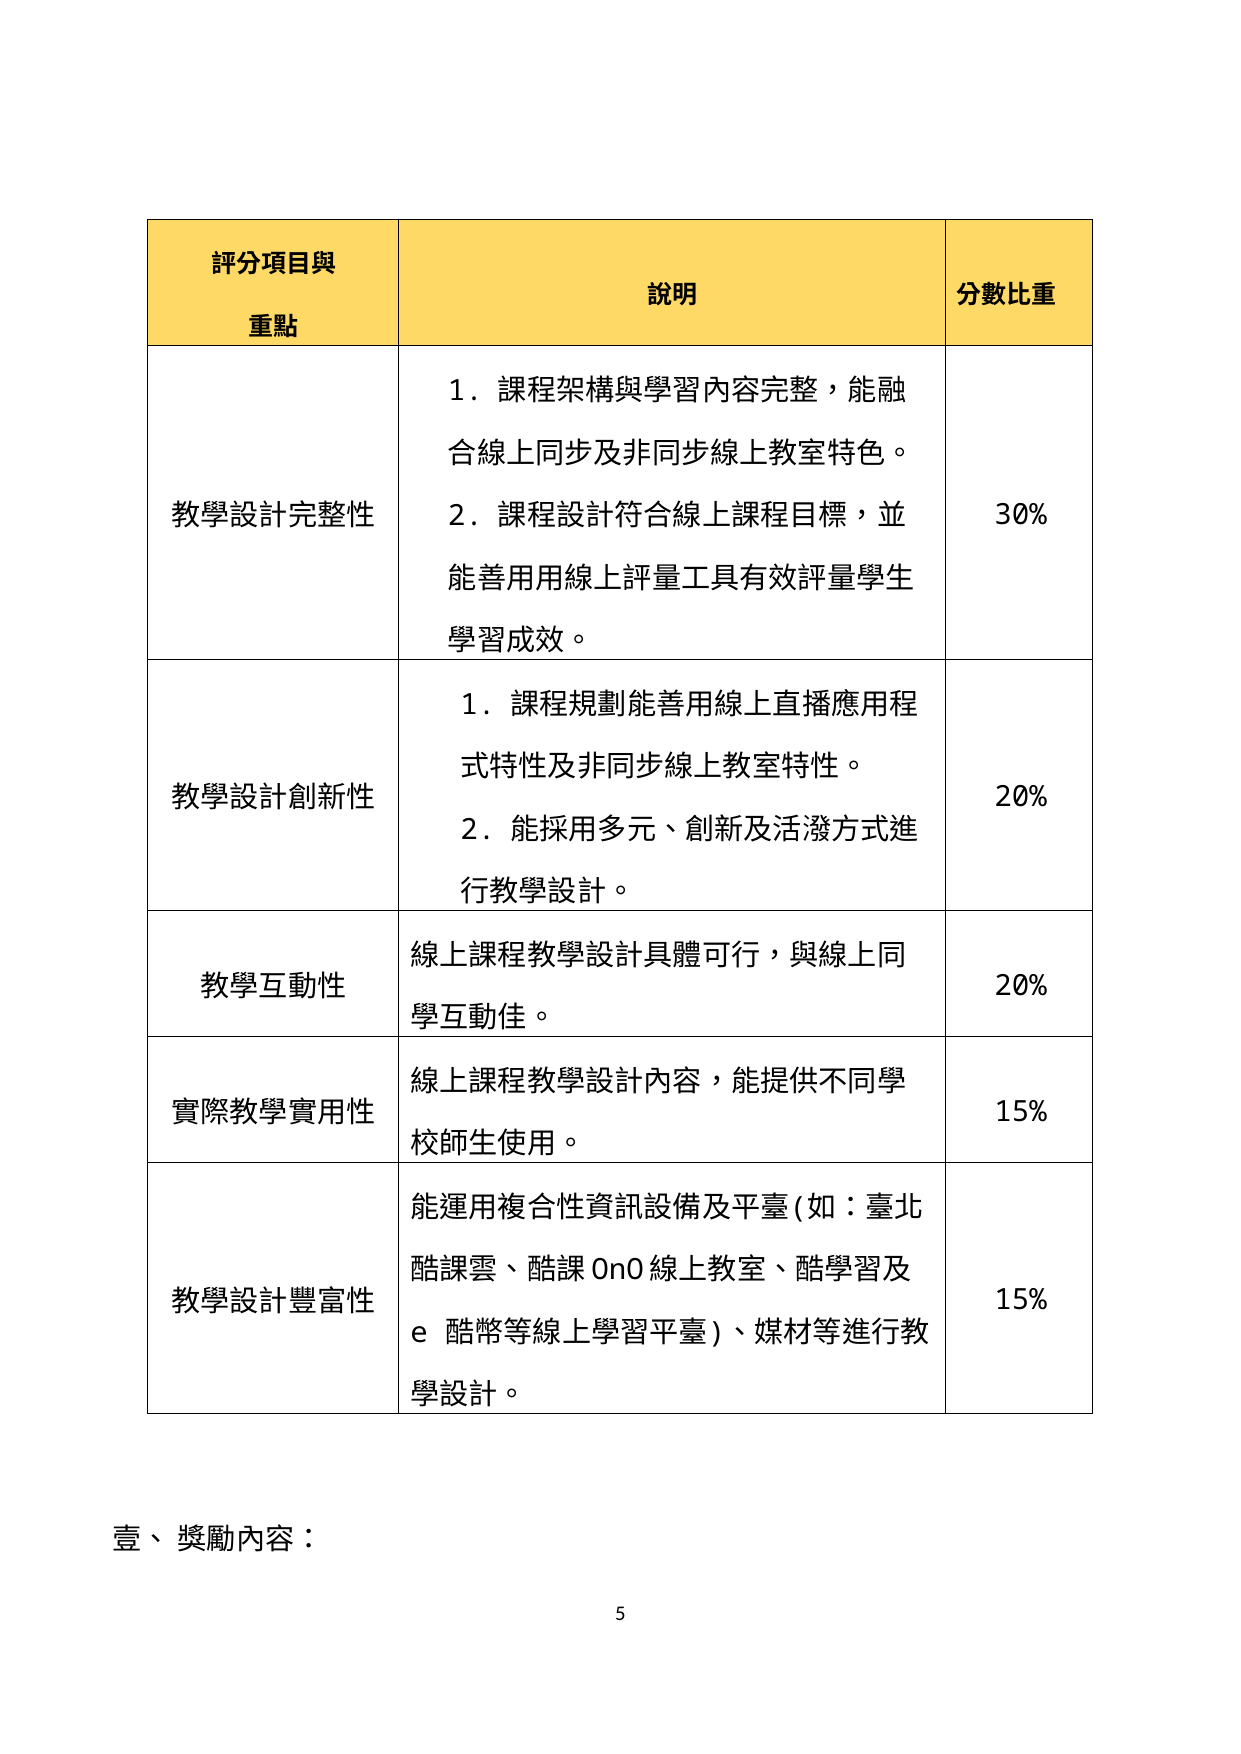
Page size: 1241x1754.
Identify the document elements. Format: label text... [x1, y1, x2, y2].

table_cell 教學設計完整性 [148, 346, 398, 659]
list 獎勵內容： [112, 1495, 1128, 1558]
table_cell 30% [946, 346, 1092, 659]
table_cell 20% [946, 660, 1092, 910]
table_cell 教學設計創新性 [148, 660, 398, 910]
table_header 說明 [399, 220, 945, 345]
table_cell 線上課程教學設計內容，能提供不同學校師生使用。 [399, 1037, 945, 1162]
table_cell 20% [946, 911, 1092, 1036]
table_cell 課程規劃能善用線上直播應用程式特性及非同步線上教室特性。 能採用多元、創新及活潑方式進行教學設計。 [399, 660, 945, 910]
table_cell 課程架構與學習內容完整，能融合線上同步及非同步線上教室特色。 課程設計符合線上課程目標，並能善用用線上評量工具有效評量學生學習成效。 [399, 346, 945, 659]
table_cell 實際教學實用性 [148, 1037, 398, 1162]
table_cell 線上課程教學設計具體可行，與線上同學互動佳。 [399, 911, 945, 1036]
table_cell 教學設計豐富性 [148, 1163, 398, 1413]
table_cell 教學互動性 [148, 911, 398, 1036]
table_cell 能運用複合性資訊設備及平臺(如：臺北酷課雲、酷課OnO線上教室、酷學習及 e 酷幣等線上學習平臺)、媒材等進行教學設計。 [399, 1163, 945, 1413]
table_header 評分項目與 重點 [148, 220, 398, 345]
table_cell 15% [946, 1163, 1092, 1413]
table_header 分數比重 [946, 220, 1092, 345]
table_cell 15% [946, 1037, 1092, 1162]
